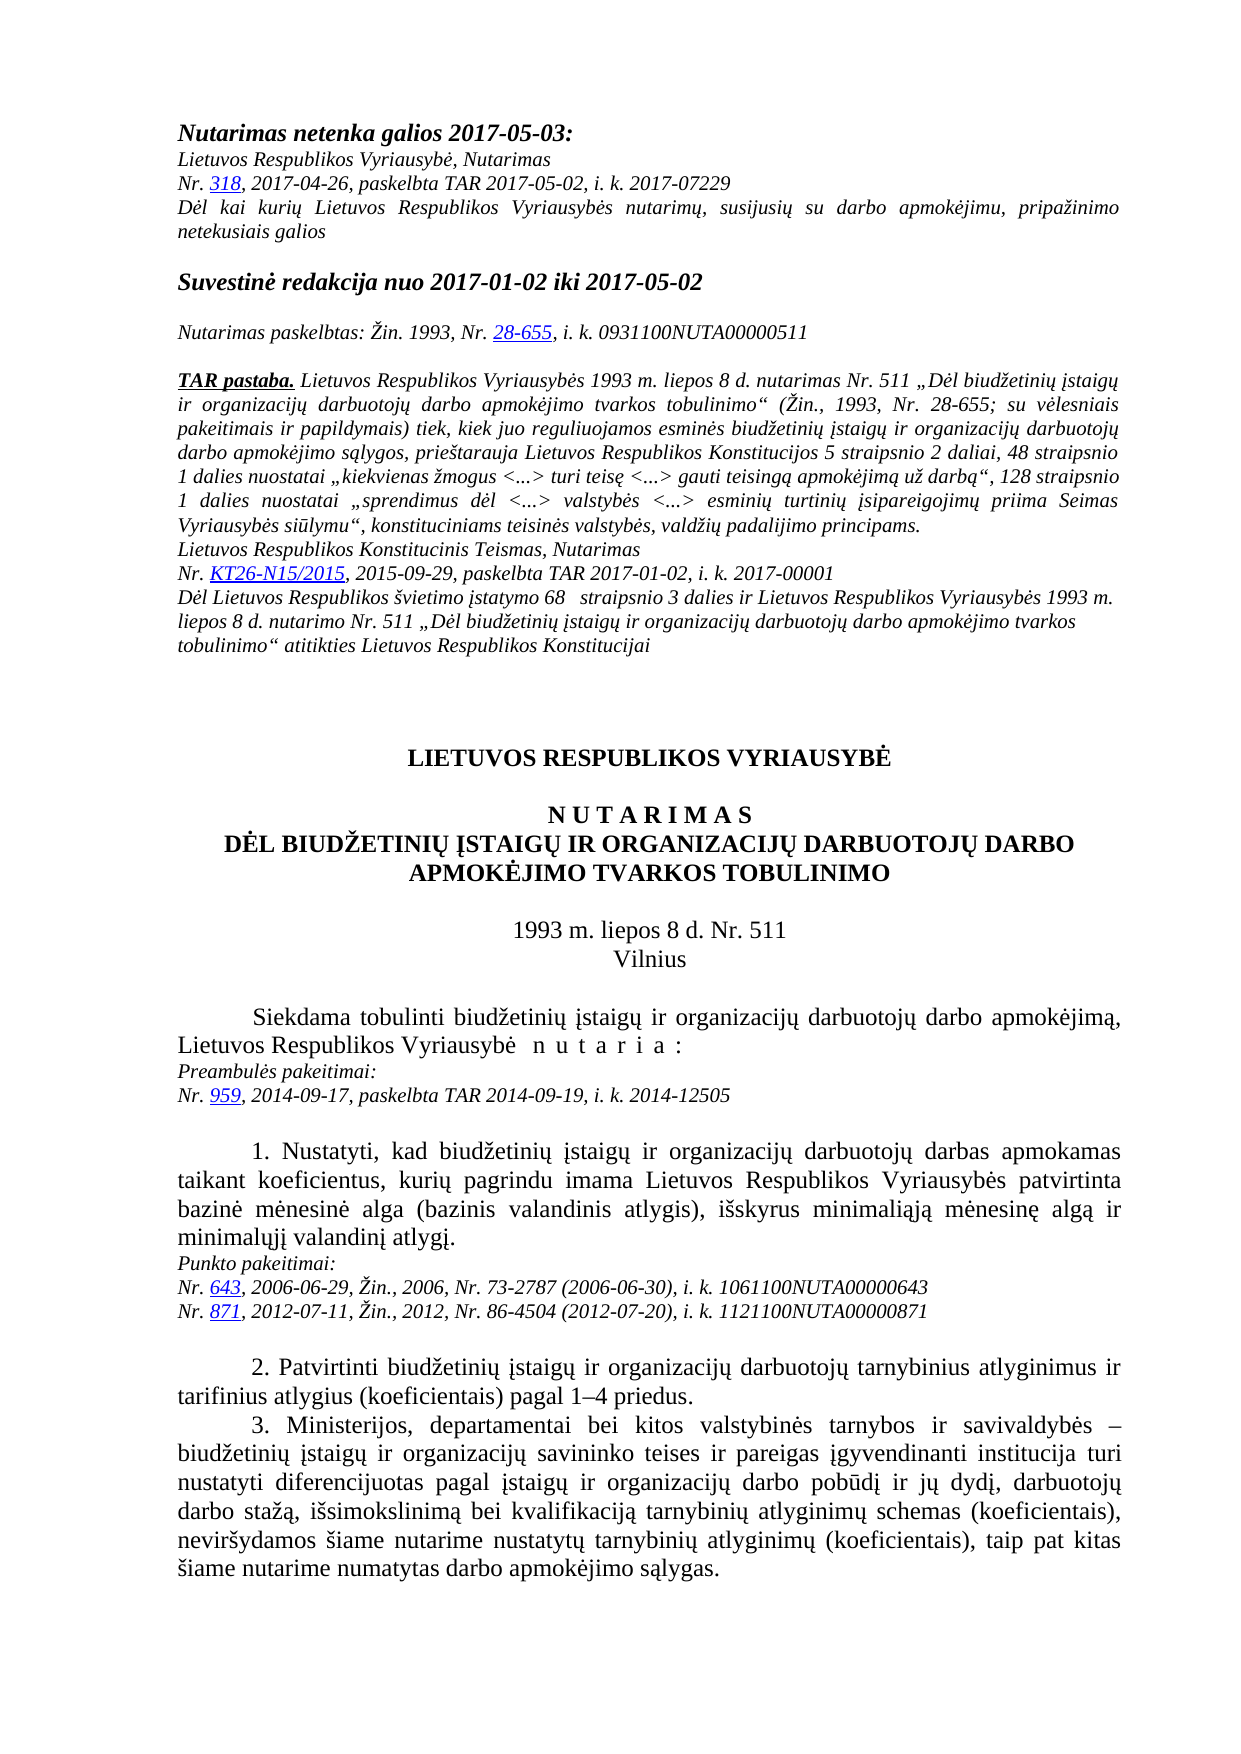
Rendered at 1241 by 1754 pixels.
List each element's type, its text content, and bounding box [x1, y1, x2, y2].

text 2. Patvirtinti biudžetinių įstaigų ir organizacijų darbuotojų tarnybinius atlyginimus ir tarifinius atlygius (koeficientais) pagal 1–4 priedus. [177, 1352, 1122, 1410]
text Lietuvos Respublikos Vyriausybė, Nutarimas [177, 147, 1122, 171]
text Nr. 318, 2017-04-26, paskelbta TAR 2017-05-02, i. k. 2017-07229 [177, 171, 1122, 195]
text Nr. 643, 2006-06-29, Žin., 2006, Nr. 73-2787 (2006-06-30), i. k. 1061100NUTA00000643 [177, 1275, 1122, 1299]
text Vilnius [177, 944, 1122, 973]
text 1. Nustatyti, kad biudžetinių įstaigų ir organizacijų darbuotojų darbas apmokamas taikant koeficientus, kurių pagrindu imama Lietuvos Respublikos Vyriausybės patvirtinta bazinė mėnesinė alga (bazinis valandinis atlygis), išskyrus minimaliąją mėnesinę algą ir minimalųjį valandinį atlygį. [177, 1136, 1122, 1251]
text Nr. 959, 2014-09-17, paskelbta TAR 2014-09-19, i. k. 2014-12505 [177, 1083, 1122, 1107]
text Siekdama tobulinti biudžetinių įstaigų ir organizacijų darbuotojų darbo apmokėjimą, Lietuvos Respublikos Vyriausybė nutaria: [177, 1002, 1122, 1059]
text TAR pastaba. Lietuvos Respublikos Vyriausybės 1993 m. liepos 8 d. nutarimas Nr. 511 „Dėl biudžetinių įstaigų ir organizacijų darbuotojų darbo apmokėjimo tvarkos tobulinimo“ (Žin., 1993, Nr. 28-655; su vėlesniais pakeitimais ir papildymais) tiek, kiek juo reguliuojamos esminės biudžetinių įstaigų ir organizacijų darbuotojų darbo apmokėjimo sąlygos, prieštarauja Lietuvos Respublikos Konstitucijos 5 straipsnio 2 daliai, 48 straipsnio 1 dalies nuostatai „kiekvienas žmogus <...> turi teisę <...> gauti teisingą apmokėjimą už darbą“, 128 straipsnio 1 dalies nuostatai „sprendimus dėl <...> valstybės <...> esminių turtinių įsipareigojimų priima Seimas Vyriausybės siūlymu“, konstituciniams teisinės valstybės, valdžių padalijimo principams. [177, 368, 1122, 537]
text N U T A R I M A S [177, 801, 1122, 829]
text Dėl Lietuvos Respublikos švietimo įstatymo 68 straipsnio 3 dalies ir Lietuvos Respublikos Vyriausybės 1993 m. liepos 8 d. nutarimo Nr. 511 „Dėl biudžetinių įstaigų ir organizacijų darbuotojų darbo apmokėjimo tvarkos tobulinimo“ atitikties Lietuvos Respublikos Konstitucijai [177, 585, 1122, 657]
text LIETUVOS RESPUBLIKOS VYRIAUSYBĖ [177, 743, 1122, 772]
text Nutarimas paskelbtas: Žin. 1993, Nr. 28-655, i. k. 0931100NUTA00000511 [177, 320, 1122, 344]
text Suvestinė redakcija nuo 2017-01-02 iki 2017-05-02 [177, 267, 1122, 296]
text 1993 m. liepos 8 d. Nr. 511 [177, 916, 1122, 944]
text Nutarimas netenka galios 2017-05-03: [177, 118, 1122, 147]
text 3. Ministerijos, departamentai bei kitos valstybinės tarnybos ir savivaldybės – biudžetinių įstaigų ir organizacijų savininko teises ir pareigas įgyvendinanti institucija turi nustatyti diferencijuotas pagal įstaigų ir organizacijų darbo pobūdį ir jų dydį, darbuotojų darbo stažą, išsimokslinimą bei kvalifikaciją tarnybinių atlyginimų schemas (koeficientais), neviršydamos šiame nutarime nustatytų tarnybinių atlyginimų (koeficientais), taip pat kitas šiame nutarime numatytas darbo apmokėjimo sąlygas. [177, 1410, 1122, 1582]
text Lietuvos Respublikos Konstitucinis Teismas, Nutarimas [177, 537, 1122, 561]
text DĖL BIUDŽETINIŲ ĮSTAIGŲ IR ORGANIZACIJŲ DARBUOTOJŲ DARBO APMOKĖJIMO TVARKOS TOBULINIMO [177, 829, 1122, 887]
text Nr. 871, 2012-07-11, Žin., 2012, Nr. 86-4504 (2012-07-20), i. k. 1121100NUTA00000871 [177, 1299, 1122, 1323]
text Dėl kai kurių Lietuvos Respublikos Vyriausybės nutarimų, susijusių su darbo apmokėjimu, pripažinimo netekusiais galios [177, 195, 1122, 243]
text Punkto pakeitimai: [177, 1251, 1122, 1275]
text Nr. KT26-N15/2015, 2015-09-29, paskelbta TAR 2017-01-02, i. k. 2017-00001 [177, 561, 1122, 585]
text Preambulės pakeitimai: [177, 1059, 1122, 1083]
